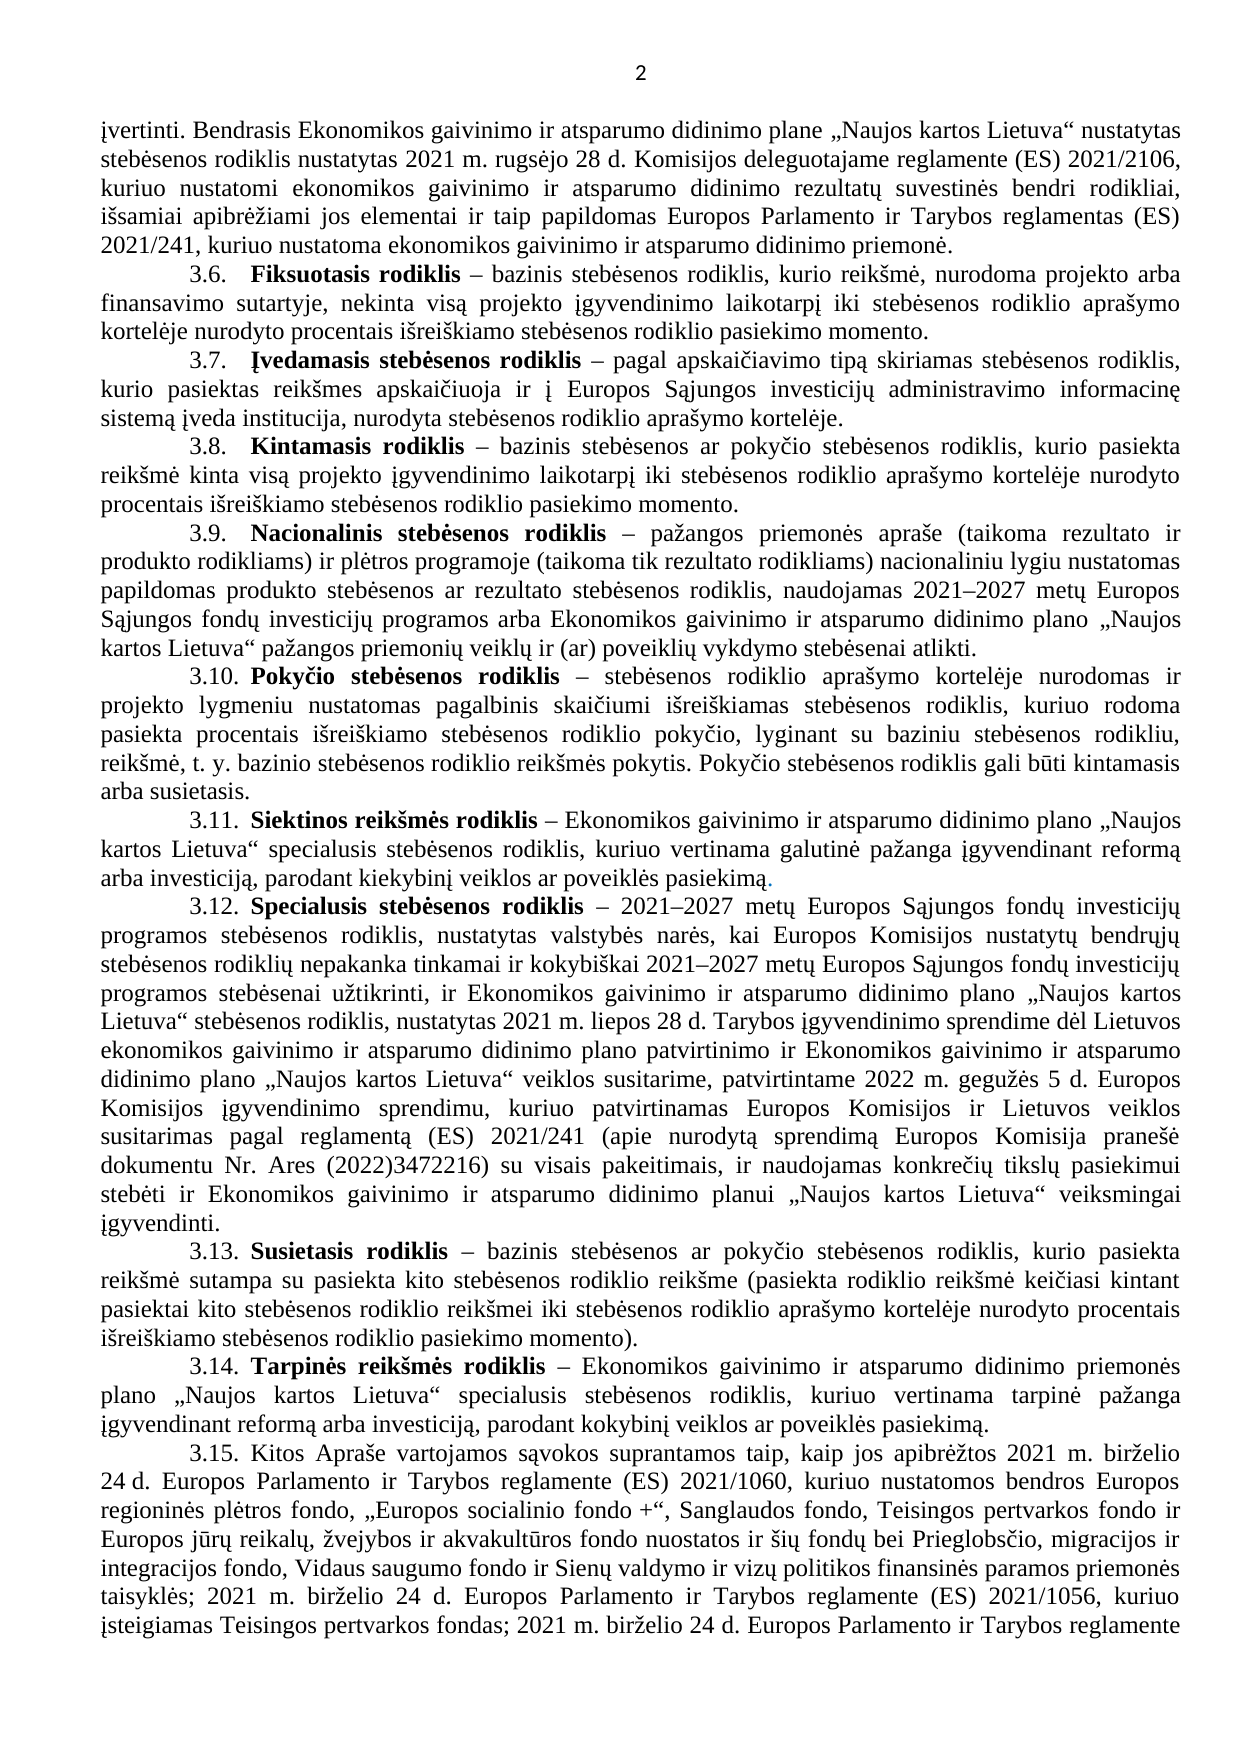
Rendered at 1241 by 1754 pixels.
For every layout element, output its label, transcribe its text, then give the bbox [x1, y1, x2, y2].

text 3.9. Nacionalinis stebėsenos rodiklis – pažangos priemonės apraše (taikoma rezultato ir produkto rodikliams) ir plėtros programoje (taikoma tik rezultato rodikliams) nacionaliniu lygiu nustatomas papildomas produkto stebėsenos ar rezultato stebėsenos rodiklis, naudojamas 2021–2027 metų Europos Sąjungos fondų investicijų programos arba Ekonomikos gaivinimo ir atsparumo didinimo plano „Naujos kartos Lietuva“ pažangos priemonių veiklų ir (ar) poveiklių vykdymo stebėsenai atlikti. [100, 518, 1181, 661]
text 3.15. Kitos Apraše vartojamos sąvokos suprantamos taip, kaip jos apibrėžtos 2021 m. birželio 24 d. Europos Parlamento ir Tarybos reglamente (ES) 2021/1060, kuriuo nustatomos bendros Europos regioninės plėtros fondo, „Europos socialinio fondo +“, Sanglaudos fondo, Teisingos pertvarkos fondo ir Europos jūrų reikalų, žvejybos ir akvakultūros fondo nuostatos ir šių fondų bei Prieglobsčio, migracijos ir integracijos fondo, Vidaus saugumo fondo ir Sienų valdymo ir vizų politikos finansinės paramos priemonės taisyklės; 2021 m. birželio 24 d. Europos Parlamento ir Tarybos reglamente (ES) 2021/1056, kuriuo įsteigiamas Teisingos pertvarkos fondas; 2021 m. birželio 24 d. Europos Parlamento ir Tarybos reglamente [100, 1438, 1181, 1639]
text 3.11. Siektinos reikšmės rodiklis – Ekonomikos gaivinimo ir atsparumo didinimo plano „Naujos kartos Lietuva“ specialusis stebėsenos rodiklis, kuriuo vertinama galutinė pažanga įgyvendinant reformą arba investiciją, parodant kiekybinį veiklos ar poveiklės pasiekimą. [100, 805, 1181, 891]
text 3.7. Įvedamasis stebėsenos rodiklis – pagal apskaičiavimo tipą skiriamas stebėsenos rodiklis, kurio pasiektas reikšmes apskaičiuoja ir į Europos Sąjungos investicijų administravimo informacinę sistemą įveda institucija, nurodyta stebėsenos rodiklio aprašymo kortelėje. [100, 345, 1181, 431]
text 3.13. Susietasis rodiklis – bazinis stebėsenos ar pokyčio stebėsenos rodiklis, kurio pasiekta reikšmė sutampa su pasiekta kito stebėsenos rodiklio reikšme (pasiekta rodiklio reikšmė keičiasi kintant pasiektai kito stebėsenos rodiklio reikšmei iki stebėsenos rodiklio aprašymo kortelėje nurodyto procentais išreiškiamo stebėsenos rodiklio pasiekimo momento). [100, 1236, 1181, 1351]
text 3.10. Pokyčio stebėsenos rodiklis – stebėsenos rodiklio aprašymo kortelėje nurodomas ir projekto lygmeniu nustatomas pagalbinis skaičiumi išreiškiamas stebėsenos rodiklis, kuriuo rodoma pasiekta procentais išreiškiamo stebėsenos rodiklio pokyčio, lyginant su baziniu stebėsenos rodikliu, reikšmė, t. y. bazinio stebėsenos rodiklio reikšmės pokytis. Pokyčio stebėsenos rodiklis gali būti kintamasis arba susietasis. [100, 661, 1181, 805]
text 3.8. Kintamasis rodiklis – bazinis stebėsenos ar pokyčio stebėsenos rodiklis, kurio pasiekta reikšmė kinta visą projekto įgyvendinimo laikotarpį iki stebėsenos rodiklio aprašymo kortelėje nurodyto procentais išreiškiamo stebėsenos rodiklio pasiekimo momento. [100, 431, 1181, 518]
text 3.12. Specialusis stebėsenos rodiklis – 2021–2027 metų Europos Sąjungos fondų investicijų programos stebėsenos rodiklis, nustatytas valstybės narės, kai Europos Komisijos nustatytų bendrųjų stebėsenos rodiklių nepakanka tinkamai ir kokybiškai 2021–2027 metų Europos Sąjungos fondų investicijų programos stebėsenai užtikrinti, ir Ekonomikos gaivinimo ir atsparumo didinimo plano „Naujos kartos Lietuva“ stebėsenos rodiklis, nustatytas 2021 m. liepos 28 d. Tarybos įgyvendinimo sprendime dėl Lietuvos ekonomikos gaivinimo ir atsparumo didinimo plano patvirtinimo ir Ekonomikos gaivinimo ir atsparumo didinimo plano „Naujos kartos Lietuva“ veiklos susitarime, patvirtintame 2022 m. gegužės 5 d. Europos Komisijos įgyvendinimo sprendimu, kuriuo patvirtinamas Europos Komisijos ir Lietuvos veiklos susitarimas pagal reglamentą (ES) 2021/241 (apie nurodytą sprendimą Europos Komisija pranešė dokumentu Nr. Ares (2022)3472216) su visais pakeitimais, ir naudojamas konkrečių tikslų pasiekimui stebėti ir Ekonomikos gaivinimo ir atsparumo didinimo planui „Naujos kartos Lietuva“ veiksmingai įgyvendinti. [100, 891, 1181, 1236]
text 3.6. Fiksuotasis rodiklis – bazinis stebėsenos rodiklis, kurio reikšmė, nurodoma projekto arba finansavimo sutartyje, nekinta visą projekto įgyvendinimo laikotarpį iki stebėsenos rodiklio aprašymo kortelėje nurodyto procentais išreiškiamo stebėsenos rodiklio pasiekimo momento. [100, 259, 1181, 345]
text įvertinti. Bendrasis Ekonomikos gaivinimo ir atsparumo didinimo plane „Naujos kartos Lietuva“ nustatytas stebėsenos rodiklis nustatytas 2021 m. rugsėjo 28 d. Komisijos deleguotajame reglamente (ES) 2021/2106, kuriuo nustatomi ekonomikos gaivinimo ir atsparumo didinimo rezultatų suvestinės bendri rodikliai, išsamiai apibrėžiami jos elementai ir taip papildomas Europos Parlamento ir Tarybos reglamentas (ES) 2021/241, kuriuo nustatoma ekonomikos gaivinimo ir atsparumo didinimo priemonė. [100, 115, 1181, 259]
text 3.14. Tarpinės reikšmės rodiklis – Ekonomikos gaivinimo ir atsparumo didinimo priemonės plano „Naujos kartos Lietuva“ specialusis stebėsenos rodiklis, kuriuo vertinama tarpinė pažanga įgyvendinant reformą arba investiciją, parodant kokybinį veiklos ar poveiklės pasiekimą. [100, 1351, 1181, 1438]
